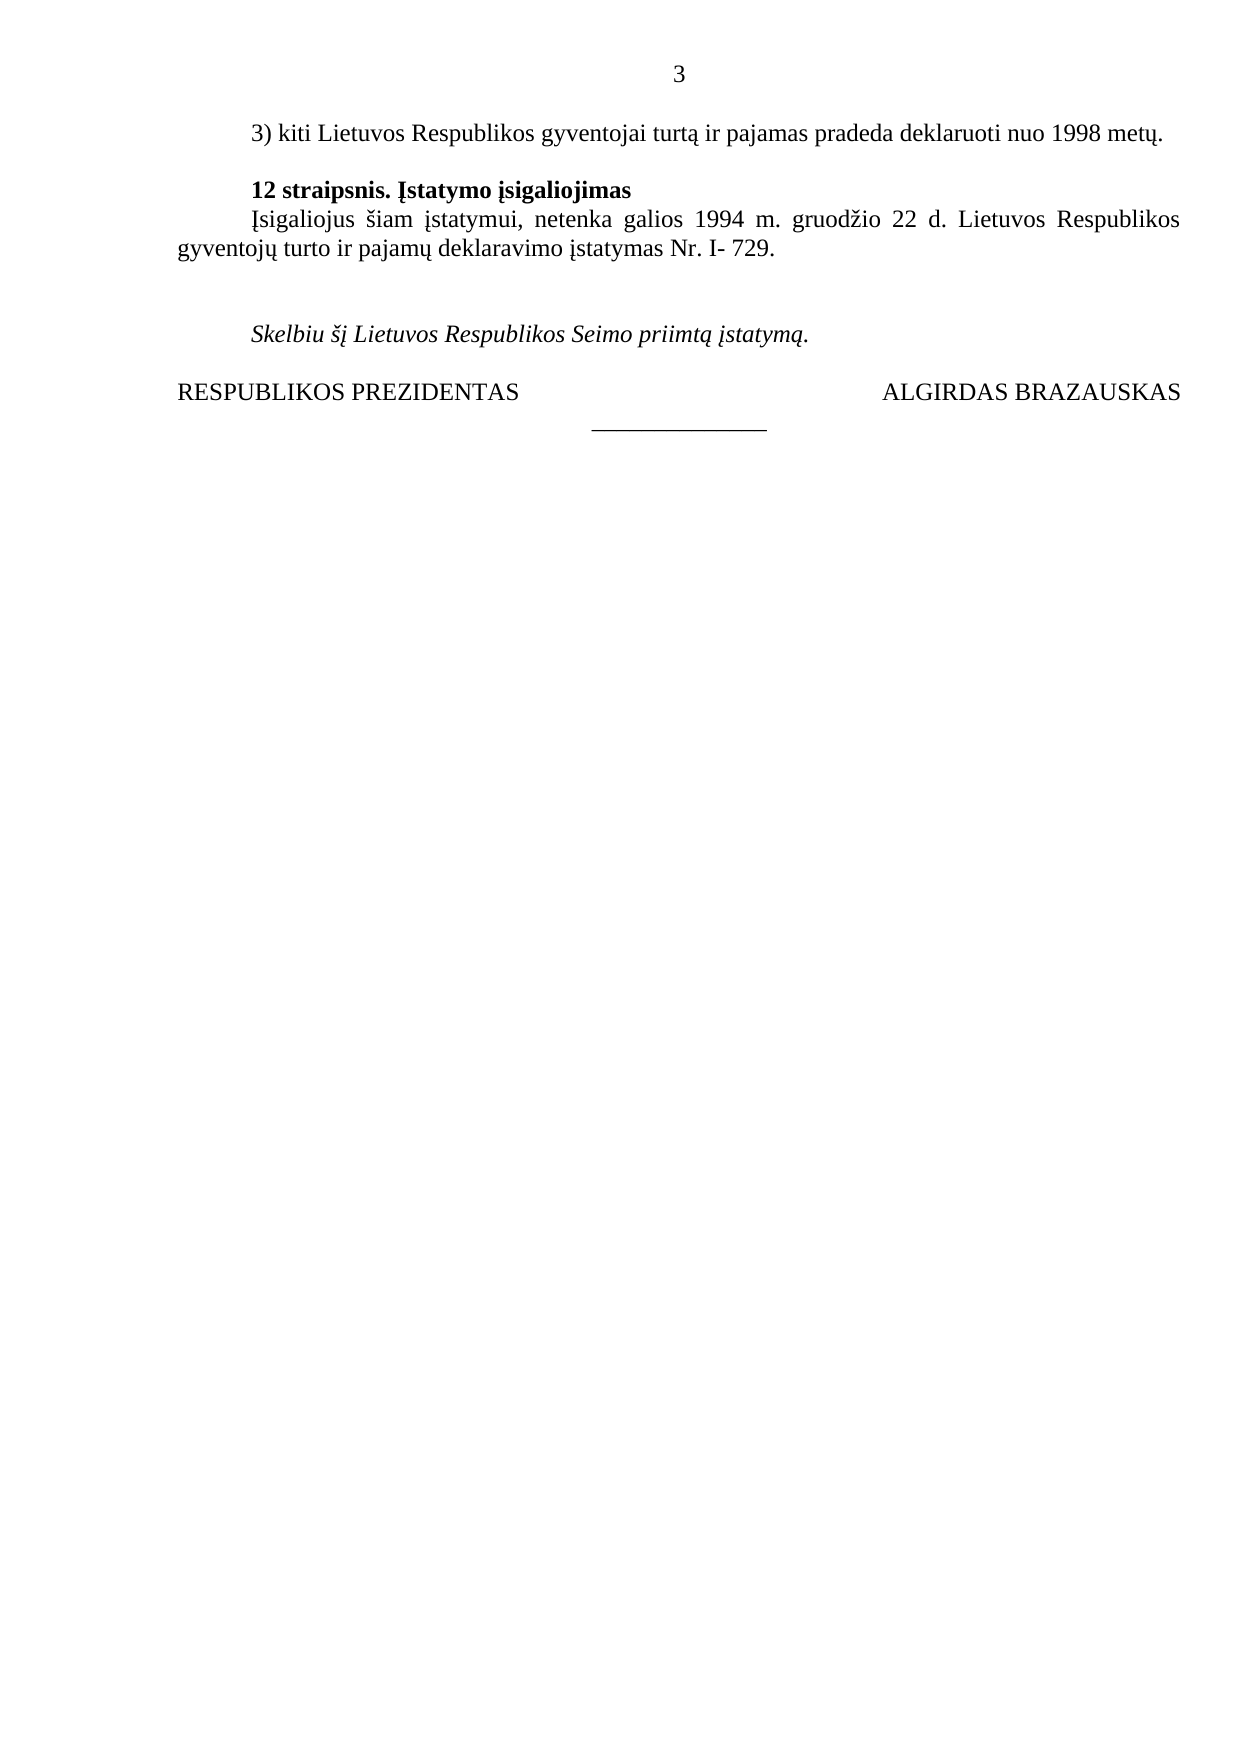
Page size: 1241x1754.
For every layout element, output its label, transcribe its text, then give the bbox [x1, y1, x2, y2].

text Skelbiu šį Lietuvos Respublikos Seimo priimtą įstatymą. [177, 319, 1181, 348]
text ______________ [177, 406, 1181, 434]
text 3) kiti Lietuvos Respublikos gyventojai turtą ir pajamas pradeda deklaruoti nuo 1998 metų. [177, 118, 1181, 147]
text Įsigaliojus šiam įstatymui, netenka galios 1994 m. gruodžio 22 d. Lietuvos Respublikos gyventojų turto ir pajamų deklaravimo įstatymas Nr. I- 729. [177, 204, 1181, 262]
text RESPUBLIKOS PREZIDENTAS ALGIRDAS BRAZAUSKAS [177, 377, 1181, 406]
text 12 straipsnis. Įstatymo įsigaliojimas [177, 176, 1181, 204]
